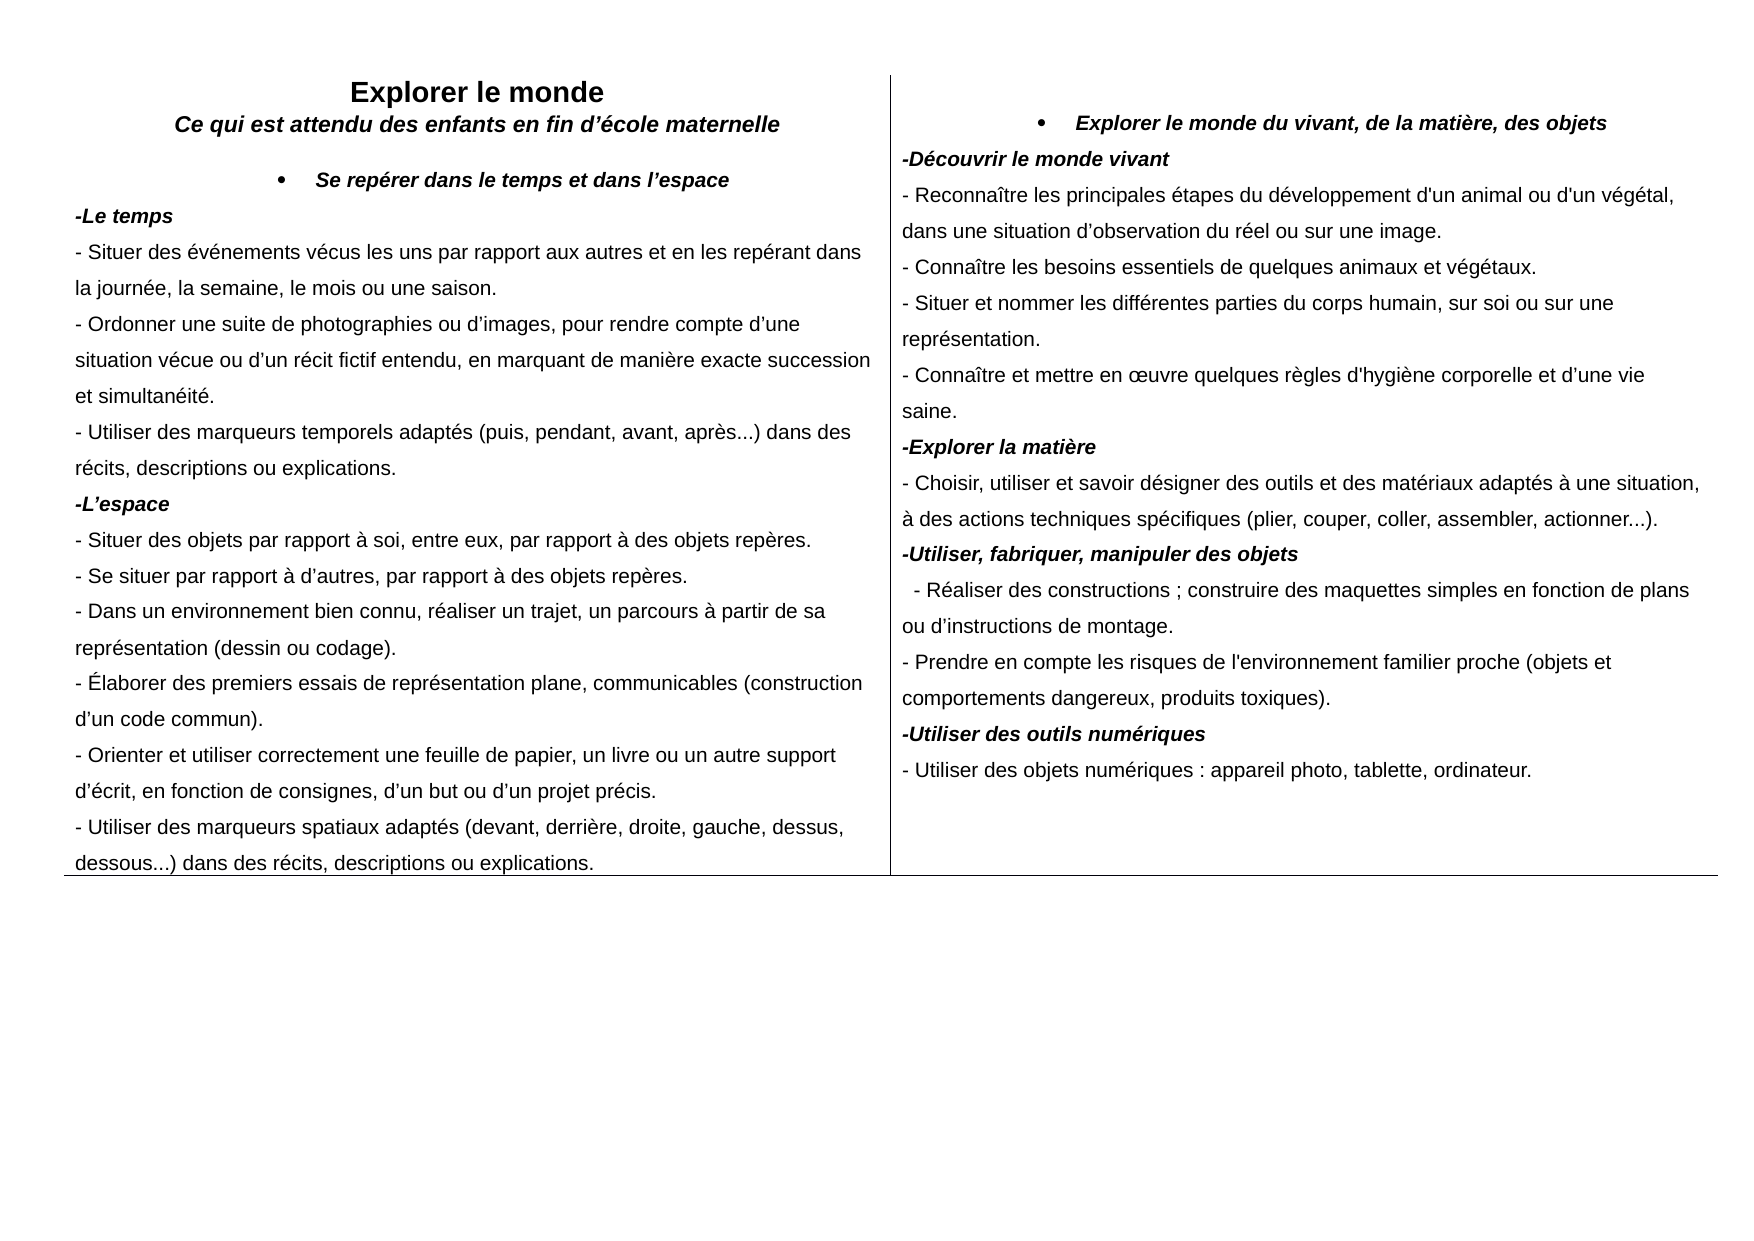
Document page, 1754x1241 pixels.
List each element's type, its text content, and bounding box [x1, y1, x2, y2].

table_header Explorer le monde du vivant, de la matière, des objets -Découvrir le monde vivant - Reconnaître les principales étapes du développement d'un animal ou d'un végétal, dans une situation d’observation du réel ou sur une image. - Connaître les besoins essentiels de quelques animaux et végétaux. - Situer et nommer les différentes parties du corps humain, sur soi ou sur une représentation. - Connaître et mettre en œuvre quelques règles d'hygiène corporelle et d’une vie saine. -Explorer la matière - Choisir, utiliser et savoir désigner des outils et des matériaux adaptés à une situation, à des actions techniques spécifiques (plier, couper, coller, assembler, actionner...). -Utiliser, fabriquer, manipuler des objets - Réaliser des constructions ; construire des maquettes simples en fonction de plans ou d’instructions de montage. - Prendre en compte les risques de l'environnement familier proche (objets et comportements dangereux, produits toxiques). -Utiliser des outils numériques - Utiliser des objets numériques : appareil photo, tablette, ordinateur. [891, 75, 1717, 875]
table_header Explorer le monde Ce qui est attendu des enfants en fin d’école maternelle Se repérer dans le temps et dans l’espace -Le temps - Situer des événements vécus les uns par rapport aux autres et en les repérant dans la journée, la semaine, le mois ou une saison. - Ordonner une suite de photographies ou d’images, pour rendre compte d’une situation vécue ou d’un récit fictif entendu, en marquant de manière exacte succession et simultanéité. - Utiliser des marqueurs temporels adaptés (puis, pendant, avant, après...) dans des récits, descriptions ou explications. -L’espace - Situer des objets par rapport à soi, entre eux, par rapport à des objets repères. - Se situer par rapport à d’autres, par rapport à des objets repères. - Dans un environnement bien connu, réaliser un trajet, un parcours à partir de sa représentation (dessin ou codage). - Élaborer des premiers essais de représentation plane, communicables (construction d’un code commun). - Orienter et utiliser correctement une feuille de papier, un livre ou un autre support d’écrit, en fonction de consignes, d’un but ou d’un projet précis. - Utiliser des marqueurs spatiaux adaptés (devant, derrière, droite, gauche, dessus, dessous...) dans des récits, descriptions ou explications. [64, 75, 890, 875]
